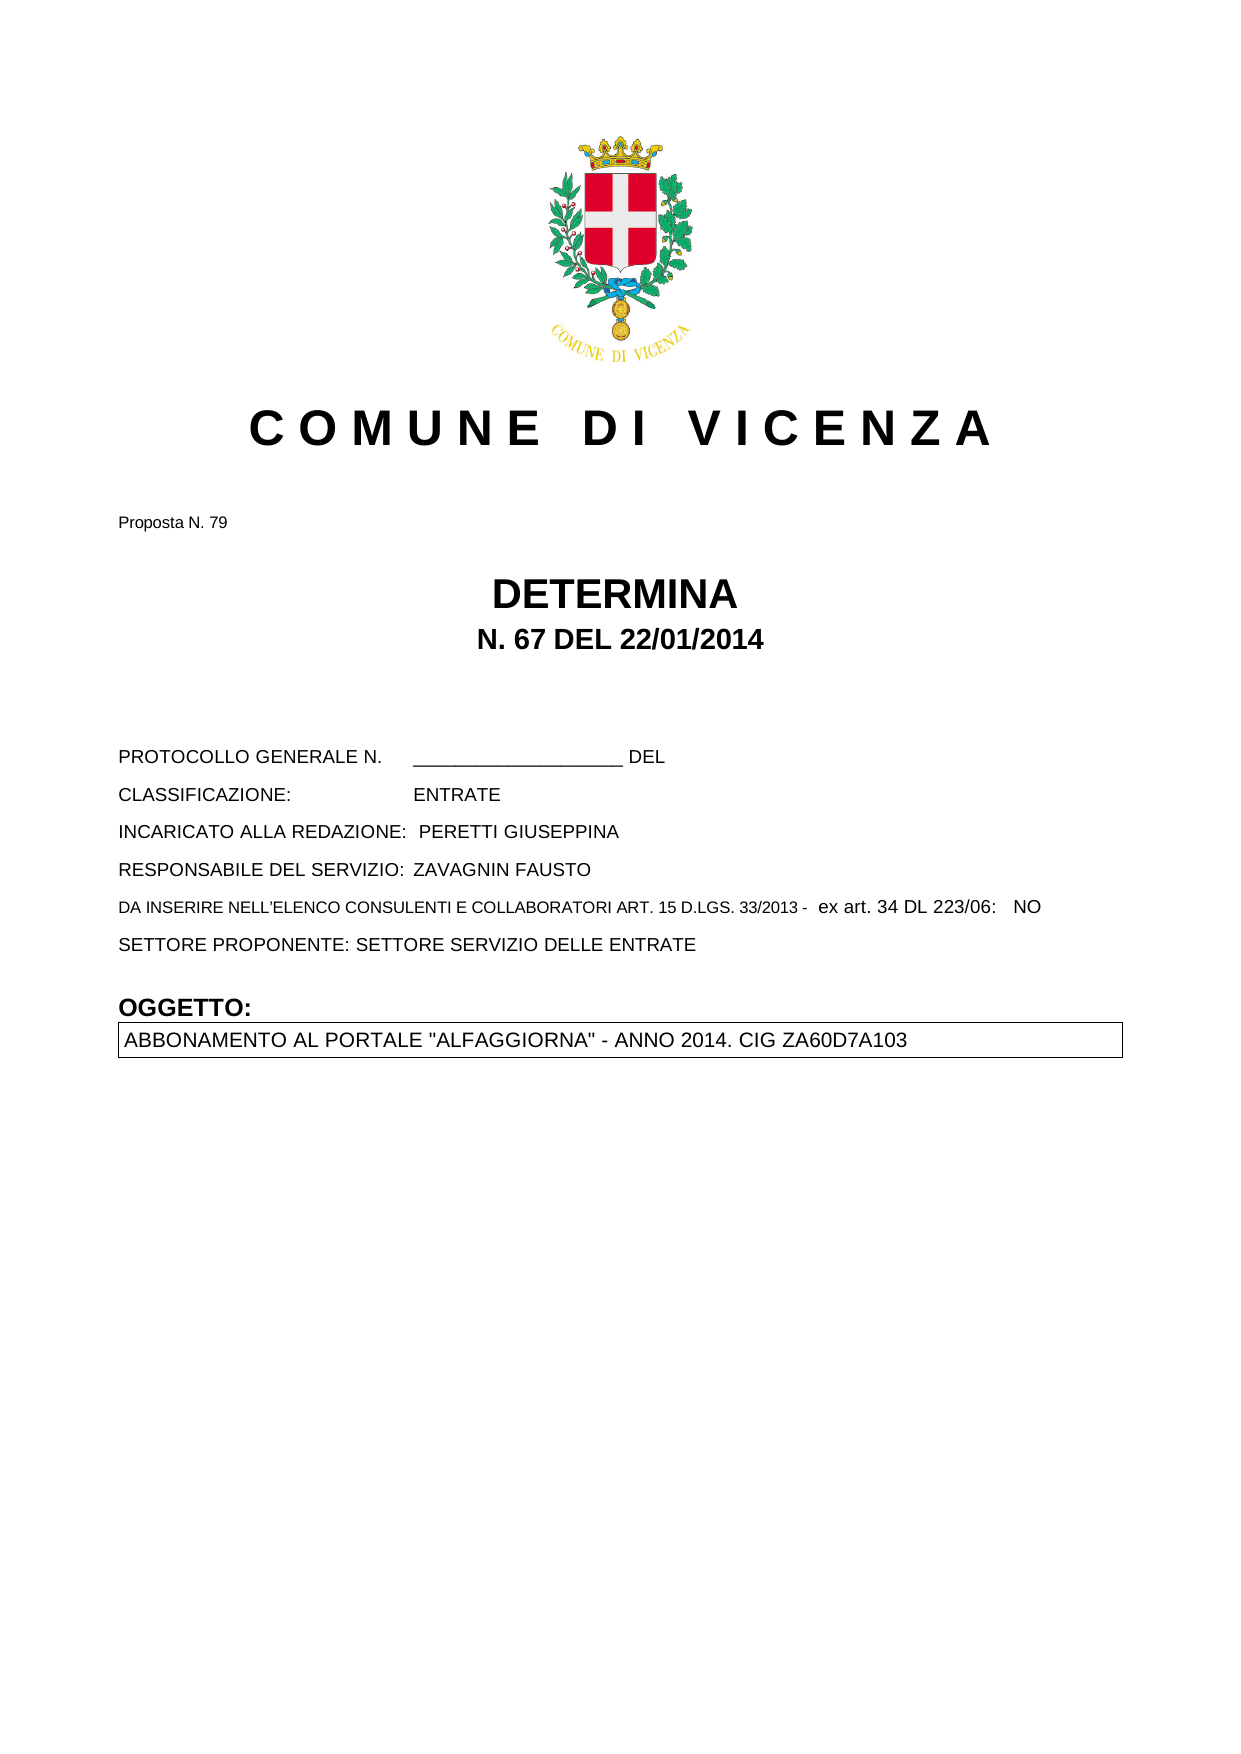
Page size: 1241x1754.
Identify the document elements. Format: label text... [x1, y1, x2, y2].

text PROTOCOLLO GENERALE N. ____________________ DEL [118, 730, 1122, 768]
table_header [118, 456, 1122, 495]
table_header ABBONAMENTO AL PORTALE "ALFAGGIORNA" - ANNO 2014. CIG ZA60D7A103 [119, 1023, 1122, 1057]
text DA INSERIRE NELL’ELENCO CONSULENTI E COLLABORATORI ART. 15 D.LGS. 33/2013 - ex art. 34 DL 223/06: NO [118, 880, 1122, 918]
text DETERMINA [118, 570, 1122, 618]
text CLASSIFICAZIONE: ENTRATE [118, 768, 1122, 805]
text C O M U N E D I V I C E N Z A [118, 399, 1122, 456]
text RESPONSABILE DEL SERVIZIO: ZAVAGNIN FAUSTO [118, 843, 1122, 880]
picture [547, 136, 693, 362]
text Proposta N. 79 [118, 495, 1122, 532]
text SETTORE PROPONENTE: SETTORE SERVIZIO DELLE ENTRATE [118, 918, 1122, 955]
text OGGETTO: [118, 993, 1122, 1022]
text N. 67 DEL 22/01/2014 [118, 618, 1122, 655]
text INCARICATO ALLA REDAZIONE: PERETTI GIUSEPPINA [118, 805, 1122, 843]
